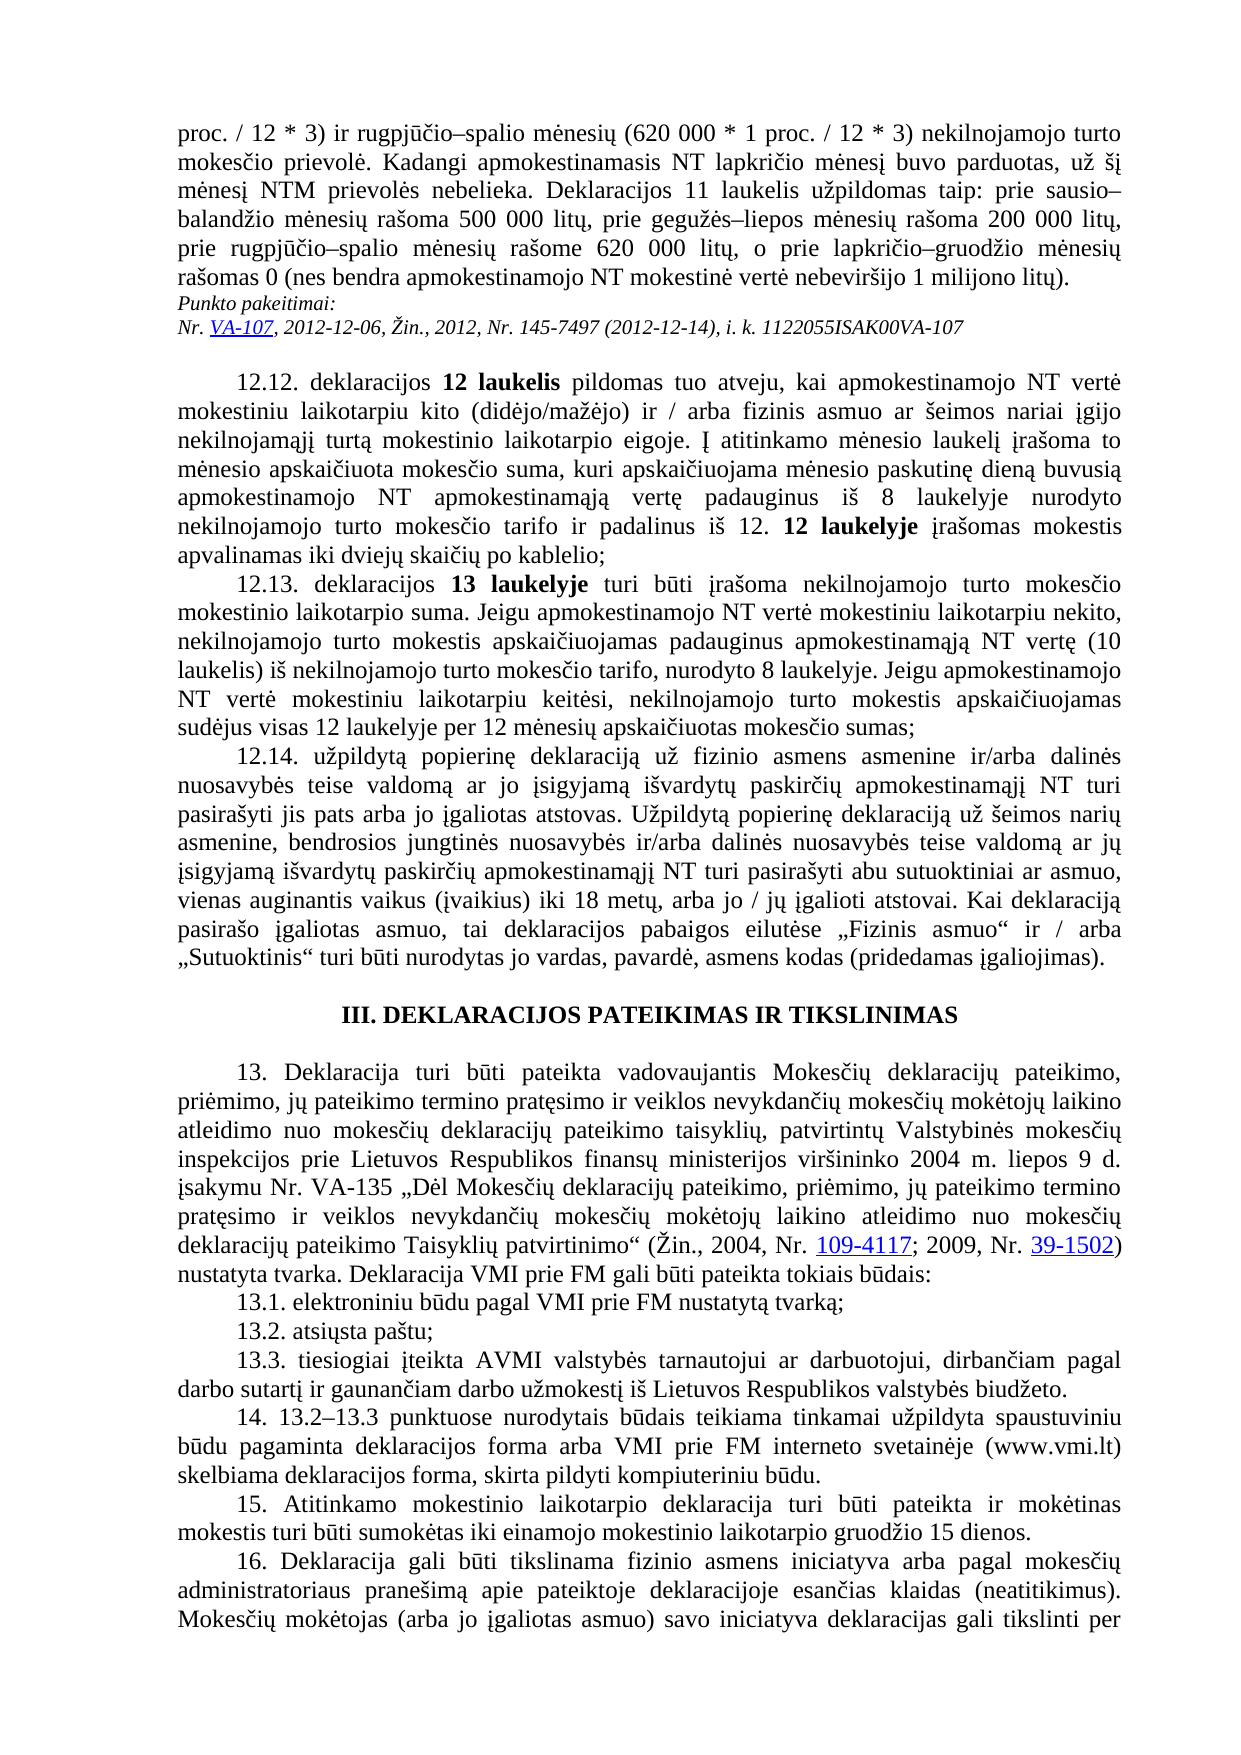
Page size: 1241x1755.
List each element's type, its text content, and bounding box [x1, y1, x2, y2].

text 14. 13.2–13.3 punktuose nurodytais būdais teikiama tinkamai užpildyta spaustuviniu būdu pagaminta deklaracijos forma arba VMI prie FM interneto svetainėje (www.vmi.lt) skelbiama deklaracijos forma, skirta pildyti kompiuteriniu būdu. [177, 1402, 1122, 1489]
text 13.3. tiesiogiai įteikta AVMI valstybės tarnautojui ar darbuotojui, dirbančiam pagal darbo sutartį ir gaunančiam darbo užmokestį iš Lietuvos Respublikos valstybės biudžeto. [177, 1345, 1122, 1402]
text 12.13. deklaracijos 13 laukelyje turi būti įrašoma nekilnojamojo turto mokesčio mokestinio laikotarpio suma. Jeigu apmokestinamojo NT vertė mokestiniu laikotarpiu nekito, nekilnojamojo turto mokestis apskaičiuojamas padauginus apmokestinamąją NT vertę (10 laukelis) iš nekilnojamojo turto mokesčio tarifo, nurodyto 8 laukelyje. Jeigu apmokestinamojo NT vertė mokestiniu laikotarpiu keitėsi, nekilnojamojo turto mokestis apskaičiuojamas sudėjus visas 12 laukelyje per 12 mėnesių apskaičiuotas mokesčio sumas; [177, 569, 1122, 741]
text III. DEKLARACIJOS PATEIKIMAS IR TIKSLINIMAS [177, 1000, 1122, 1029]
text 13.2. atsiųsta paštu; [177, 1316, 1122, 1345]
text 12.14. užpildytą popierinę deklaraciją už fizinio asmens asmenine ir/arba dalinės nuosavybės teise valdomą ar jo įsigyjamą išvardytų paskirčių apmokestinamąjį NT turi pasirašyti jis pats arba jo įgaliotas atstovas. Užpildytą popierinę deklaraciją už šeimos narių asmenine, bendrosios jungtinės nuosavybės ir/arba dalinės nuosavybės teise valdomą ar jų įsigyjamą išvardytų paskirčių apmokestinamąjį NT turi pasirašyti abu sutuoktiniai ar asmuo, vienas auginantis vaikus (įvaikius) iki 18 metų, arba jo / jų įgalioti atstovai. Kai deklaraciją pasirašo įgaliotas asmuo, tai deklaracijos pabaigos eilutėse „Fizinis asmuo“ ir / arba „Sutuoktinis“ turi būti nurodytas jo vardas, pavardė, asmens kodas (pridedamas įgaliojimas). [177, 741, 1122, 971]
text Nr. VA-107, 2012-12-06, Žin., 2012, Nr. 145-7497 (2012-12-14), i. k. 1122055ISAK00VA-107 [177, 315, 1122, 339]
text 13.1. elektroniniu būdu pagal VMI prie FM nustatytą tvarką; [177, 1287, 1122, 1316]
text 12.12. deklaracijos 12 laukelis pildomas tuo atveju, kai apmokestinamojo NT vertė mokestiniu laikotarpiu kito (didėjo/mažėjo) ir / arba fizinis asmuo ar šeimos nariai įgijo nekilnojamąjį turtą mokestinio laikotarpio eigoje. Į atitinkamo mėnesio laukelį įrašoma to mėnesio apskaičiuota mokesčio suma, kuri apskaičiuojama mėnesio paskutinę dieną buvusią apmokestinamojo NT apmokestinamąją vertę padauginus iš 8 laukelyje nurodyto nekilnojamojo turto mokesčio tarifo ir padalinus iš 12. 12 laukelyje įrašomas mokestis apvalinamas iki dviejų skaičių po kablelio; [177, 367, 1122, 569]
text 13. Deklaracija turi būti pateikta vadovaujantis Mokesčių deklaracijų pateikimo, priėmimo, jų pateikimo termino pratęsimo ir veiklos nevykdančių mokesčių mokėtojų laikino atleidimo nuo mokesčių deklaracijų pateikimo taisyklių, patvirtintų Valstybinės mokesčių inspekcijos prie Lietuvos Respublikos finansų ministerijos viršininko 2004 m. liepos 9 d. įsakymu Nr. VA-135 „Dėl Mokesčių deklaracijų pateikimo, priėmimo, jų pateikimo termino pratęsimo ir veiklos nevykdančių mokesčių mokėtojų laikino atleidimo nuo mokesčių deklaracijų pateikimo Taisyklių patvirtinimo“ (Žin., 2004, Nr. 109-4117; 2009, Nr. 39-1502) nustatyta tvarka. Deklaracija VMI prie FM gali būti pateikta tokiais būdais: [177, 1057, 1122, 1287]
text proc. / 12 * 3) ir rugpjūčio–spalio mėnesių (620 000 * 1 proc. / 12 * 3) nekilnojamojo turto mokesčio prievolė. Kadangi apmokestinamasis NT lapkričio mėnesį buvo parduotas, už šį mėnesį NTM prievolės nebelieka. Deklaracijos 11 laukelis užpildomas taip: prie sausio–balandžio mėnesių rašoma 500 000 litų, prie gegužės–liepos mėnesių rašoma 200 000 litų, prie rugpjūčio–spalio mėnesių rašome 620 000 litų, o prie lapkričio–gruodžio mėnesių rašomas 0 (nes bendra apmokestinamojo NT mokestinė vertė nebeviršijo 1 milijono litų). [177, 118, 1122, 291]
text 15. Atitinkamo mokestinio laikotarpio deklaracija turi būti pateikta ir mokėtinas mokestis turi būti sumokėtas iki einamojo mokestinio laikotarpio gruodžio 15 dienos. [177, 1489, 1122, 1546]
text Punkto pakeitimai: [177, 291, 1122, 315]
text 16. Deklaracija gali būti tikslinama fizinio asmens iniciatyva arba pagal mokesčių administratoriaus pranešimą apie pateiktoje deklaracijoje esančias klaidas (neatitikimus). Mokesčių mokėtojas (arba jo įgaliotas asmuo) savo iniciatyva deklaracijas gali tikslinti per [177, 1546, 1122, 1632]
